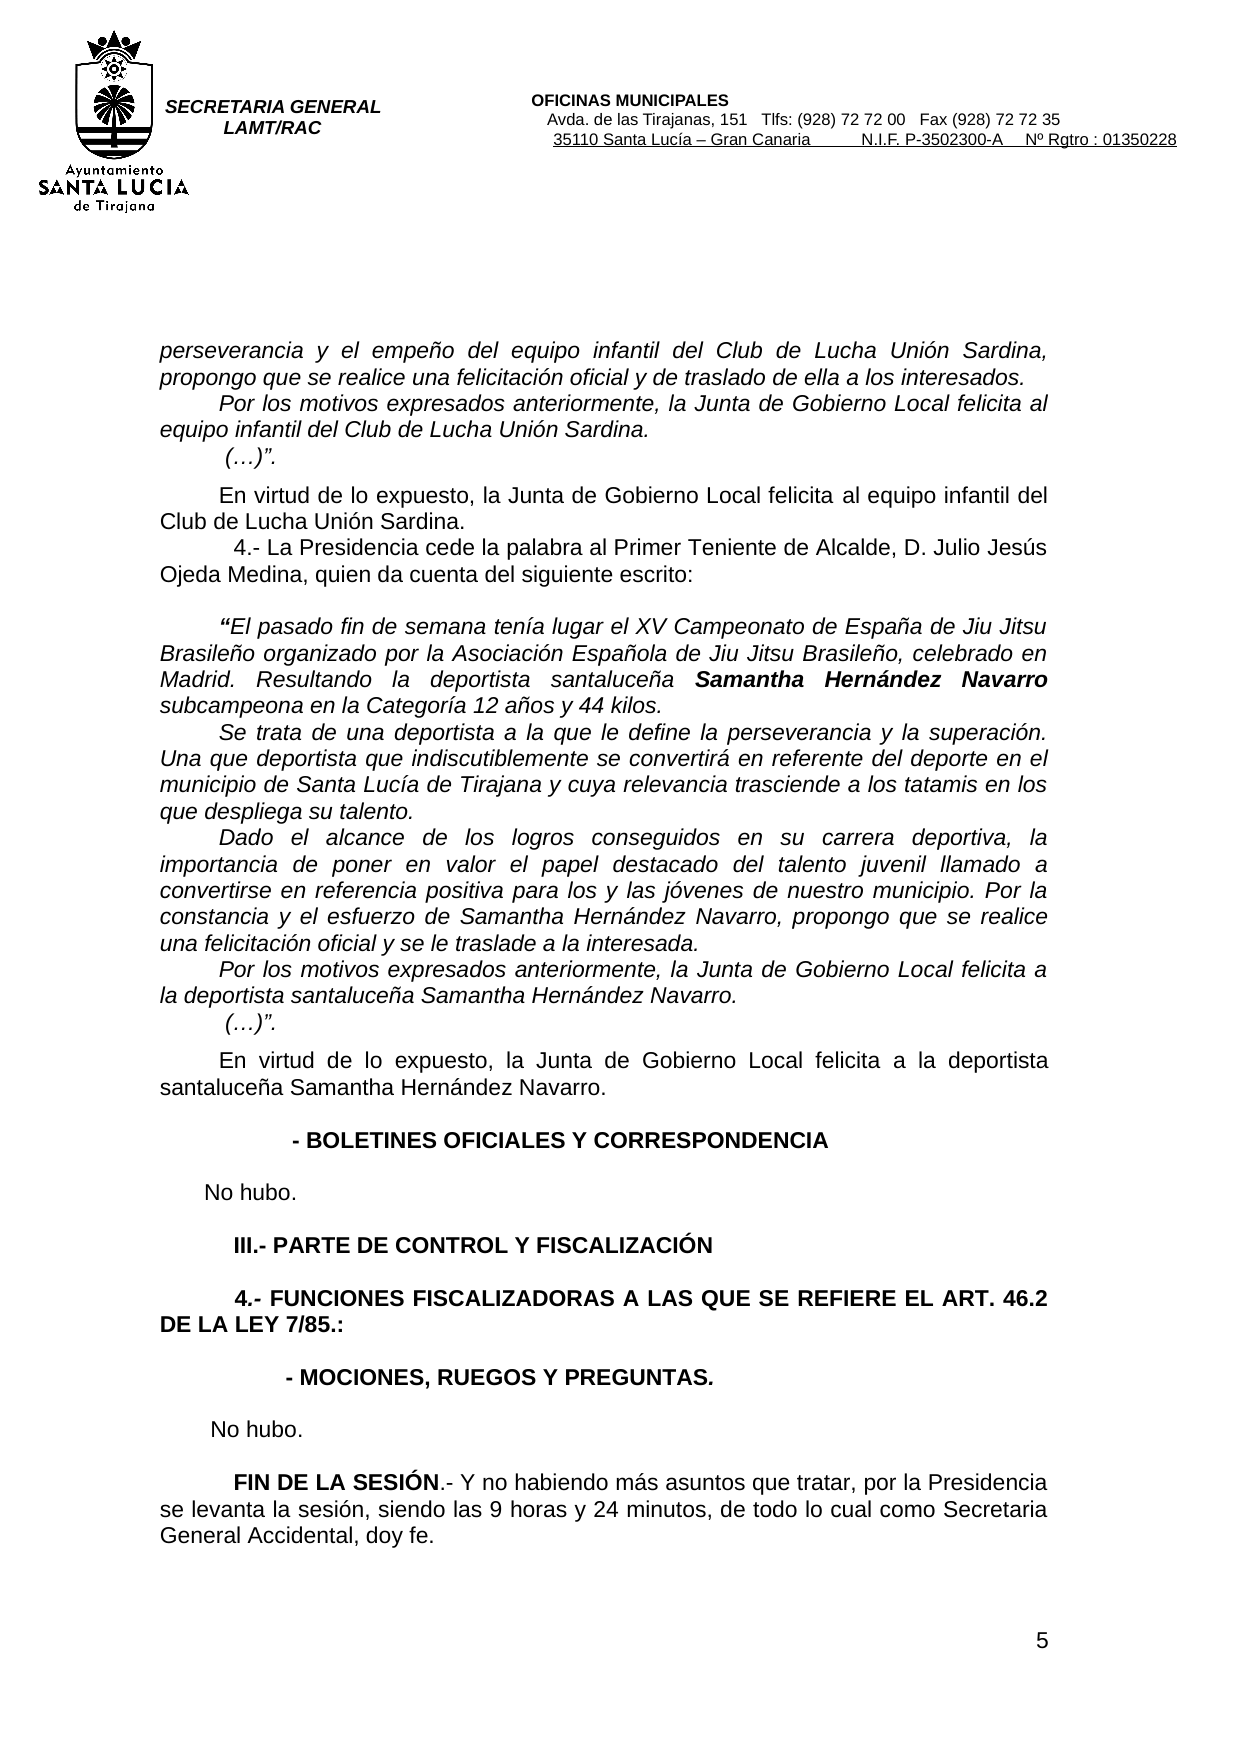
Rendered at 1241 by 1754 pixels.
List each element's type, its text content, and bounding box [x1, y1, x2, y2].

text 4.- FUNCIONES FISCALIZADORAS A LAS QUE SE REFIERE EL ART. 46.2 DE LA LEY 7/85.: [159, 1285, 1048, 1337]
text 4.- La Presidencia cede la palabra al Primer Teniente de Alcalde, D. Julio Jesús Ojeda Medina, quien da cuenta del siguiente escrito: [159, 534, 1048, 587]
text FIN DE LA SESIÓN.- Y no habiendo más asuntos que tratar, por la Presidencia se levanta la sesión, siendo las 9 horas y 24 minutos, de todo lo cual como Secretaria General Accidental, doy fe. [159, 1469, 1048, 1548]
text No hubo. [159, 1416, 1048, 1443]
text Dado el alcance de los logros conseguidos en su carrera deportiva, la importancia de poner en valor el papel destacado del talento juvenil llamado a convertirse en referencia positiva para los y las jóvenes de nuestro municipio. Por la constancia y el esfuerzo de Samantha Hernández Navarro, propongo que se realice una felicitación oficial y se le traslade a la interesada. [159, 824, 1048, 956]
text Por los motivos expresados anteriormente, la Junta de Gobierno Local felicita al equipo infantil del Club de Lucha Unión Sardina. [159, 390, 1048, 443]
text En virtud de lo expuesto, la Junta de Gobierno Local felicita al equipo infantil del Club de Lucha Unión Sardina. [159, 482, 1048, 534]
text III.- PARTE DE CONTROL Y FISCALIZACIÓN [159, 1232, 1048, 1258]
picture [10, 0, 217, 239]
text Por los motivos expresados anteriormente, la Junta de Gobierno Local felicita a la deportista santaluceña Samantha Hernández Navarro. [159, 956, 1048, 1009]
text No hubo. [159, 1179, 1048, 1206]
text perseverancia y el empeño del equipo infantil del Club de Lucha Unión Sardina, propongo que se realice una felicitación oficial y de traslado de ella a los interesados. [159, 337, 1048, 390]
text Se trata de una deportista a la que le define la perseverancia y la superación. Una que deportista que indiscutiblemente se convertirá en referente del deporte en el municipio de Santa Lucía de Tirajana y cuya relevancia trasciende a los tatamis en los que despliega su talento. [159, 719, 1048, 824]
text “El pasado fin de semana tenía lugar el XV Campeonato de España de Jiu Jitsu Brasileño organizado por la Asociación Española de Jiu Jitsu Brasileño, celebrado en Madrid. Resultando la deportista santaluceña Samantha Hernández Navarro subcampeona en la Categoría 12 años y 44 kilos. [159, 613, 1048, 719]
text - MOCIONES, RUEGOS Y PREGUNTAS. [234, 1364, 1048, 1390]
text (…)”. [159, 443, 1049, 469]
text - BOLETINES OFICIALES Y CORRESPONDENCIA [159, 1127, 1048, 1153]
text (…)”. [159, 1009, 1049, 1035]
text En virtud de lo expuesto, la Junta de Gobierno Local felicita a la deportista santaluceña Samantha Hernández Navarro. [159, 1047, 1048, 1100]
